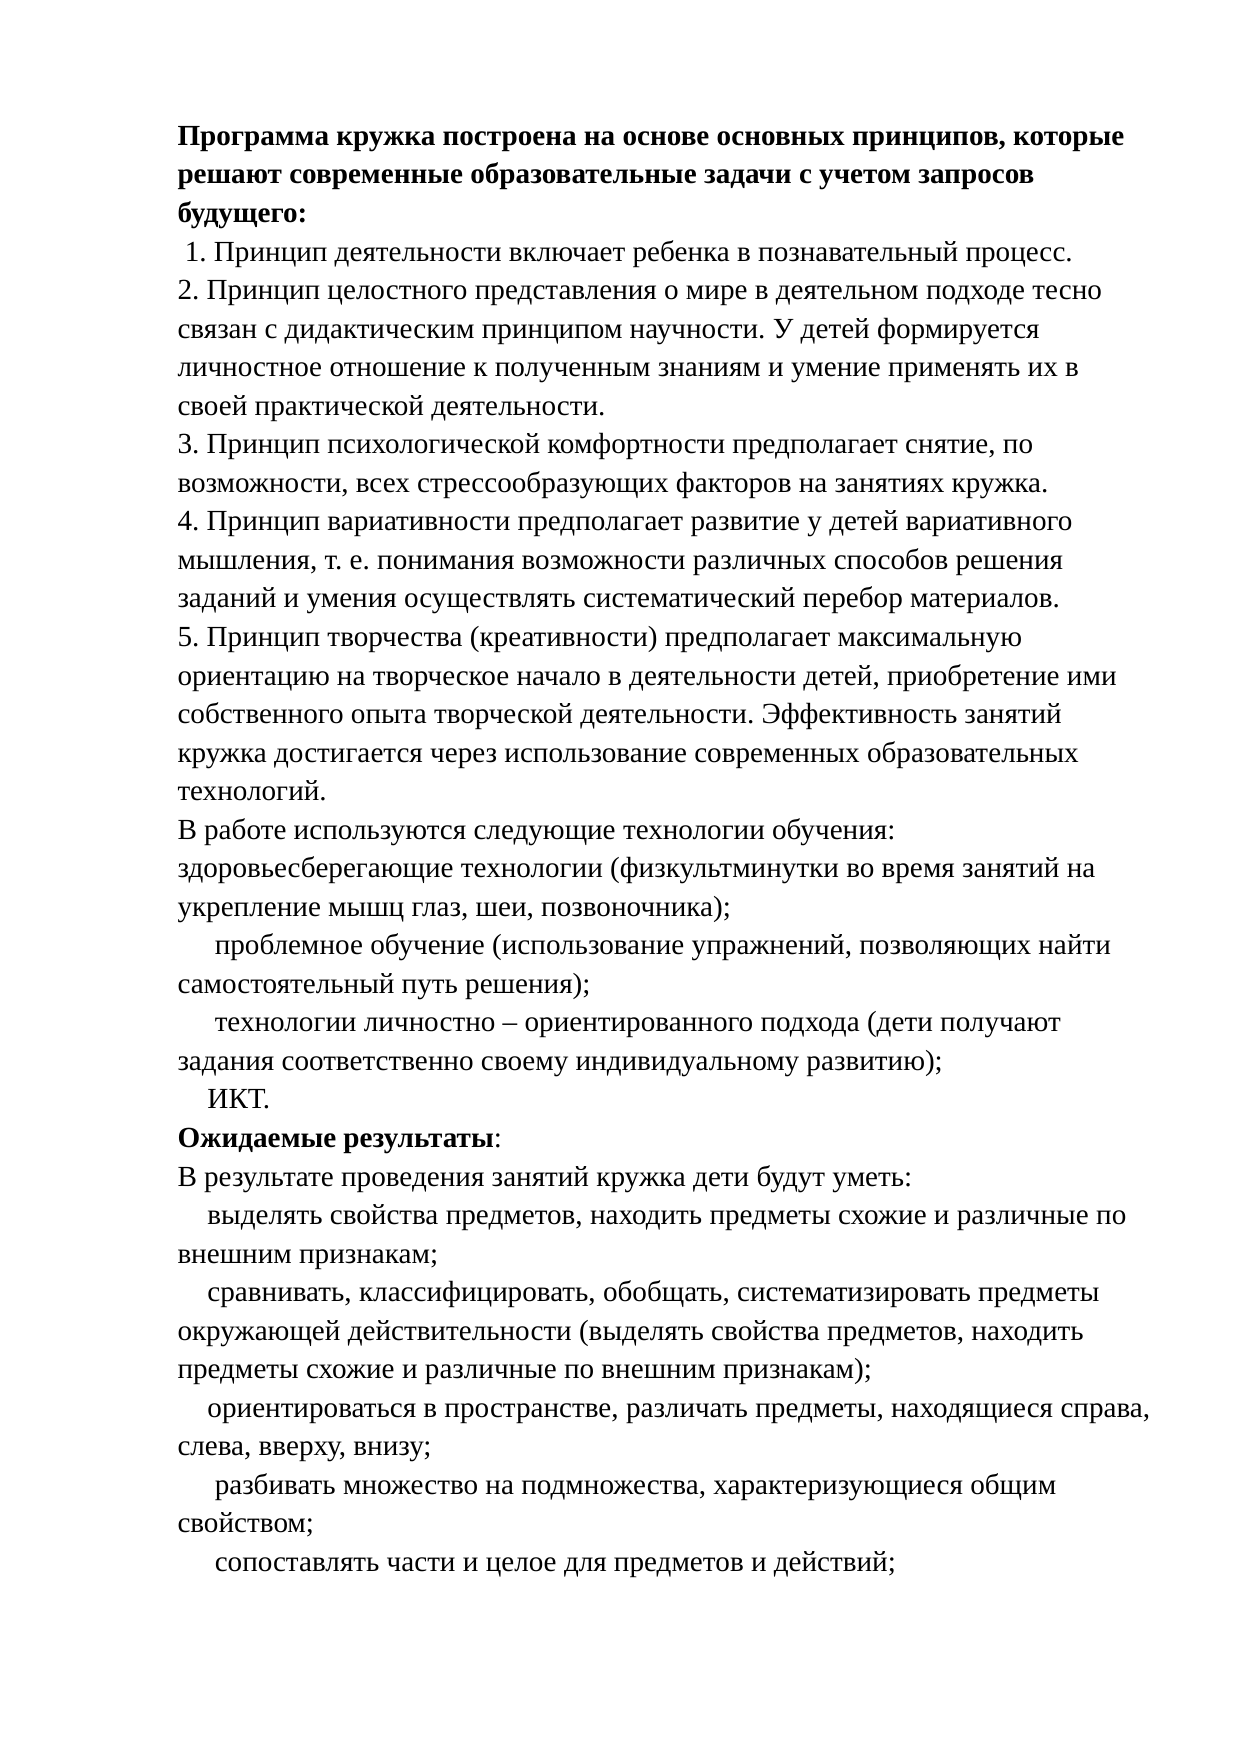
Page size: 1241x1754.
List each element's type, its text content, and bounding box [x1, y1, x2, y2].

text В результате проведения занятий кружка дети будут уметь: [177, 1159, 1152, 1192]
text  сравнивать, классифицировать, обобщать, систематизировать предметы окружающей действительности (выделять свойства предметов, находить предметы схожие и различные по внешним признакам); [177, 1274, 1152, 1385]
text 2. Принцип целостного представления о мире в деятельном подходе тесно связан с дидактическим принципом научности. У детей формируется личностное отношение к полученным знаниям и умение применять их в своей практической деятельности. [177, 272, 1152, 421]
text Программа кружка построена на основе основных принципов, которые решают современные образовательные задачи с учетом запросов будущего: [177, 118, 1152, 229]
text 4. Принцип вариативности предполагает развитие у детей вариативного мышления, т. е. понимания возможности различных способов решения заданий и умения осуществлять систематический перебор материалов. [177, 503, 1152, 614]
text  проблемное обучение (использование упражнений, позволяющих найти самостоятельный путь решения); [177, 927, 1152, 999]
text 5. Принцип творчества (креативности) предполагает максимальную ориентацию на творческое начало в деятельности детей, приобретение ими собственного опыта творческой деятельности. Эффективность занятий кружка достигается через использование современных образовательных технологий. [177, 619, 1152, 807]
text 3. Принцип психологической комфортности предполагает снятие, по возможности, всех стрессообразующих факторов на занятиях кружка. [177, 426, 1152, 498]
text  сопоставлять части и целое для предметов и действий; [177, 1544, 1152, 1578]
text  ориентироваться в пространстве, различать предметы, находящиеся справа, слева, вверху, внизу; [177, 1390, 1152, 1462]
text  разбивать множество на подмножества, характеризующиеся общим свойством; [177, 1467, 1152, 1539]
text 1. Принцип деятельности включает ребенка в познавательный процесс. [177, 234, 1152, 267]
text  выделять свойства предметов, находить предметы схожие и различные по внешним признакам; [177, 1197, 1152, 1269]
text Ожидаемые результаты: [177, 1120, 1152, 1154]
text В работе используются следующие технологии обучения:  здоровьесберегающие технологии (физкультминутки во время занятий на укрепление мышц глаз, шеи, позвоночника); [177, 812, 1152, 922]
text  технологии личностно – ориентированного подхода (дети получают задания соответственно своему индивидуальному развитию); [177, 1004, 1152, 1077]
text  ИКТ. [177, 1082, 1152, 1115]
